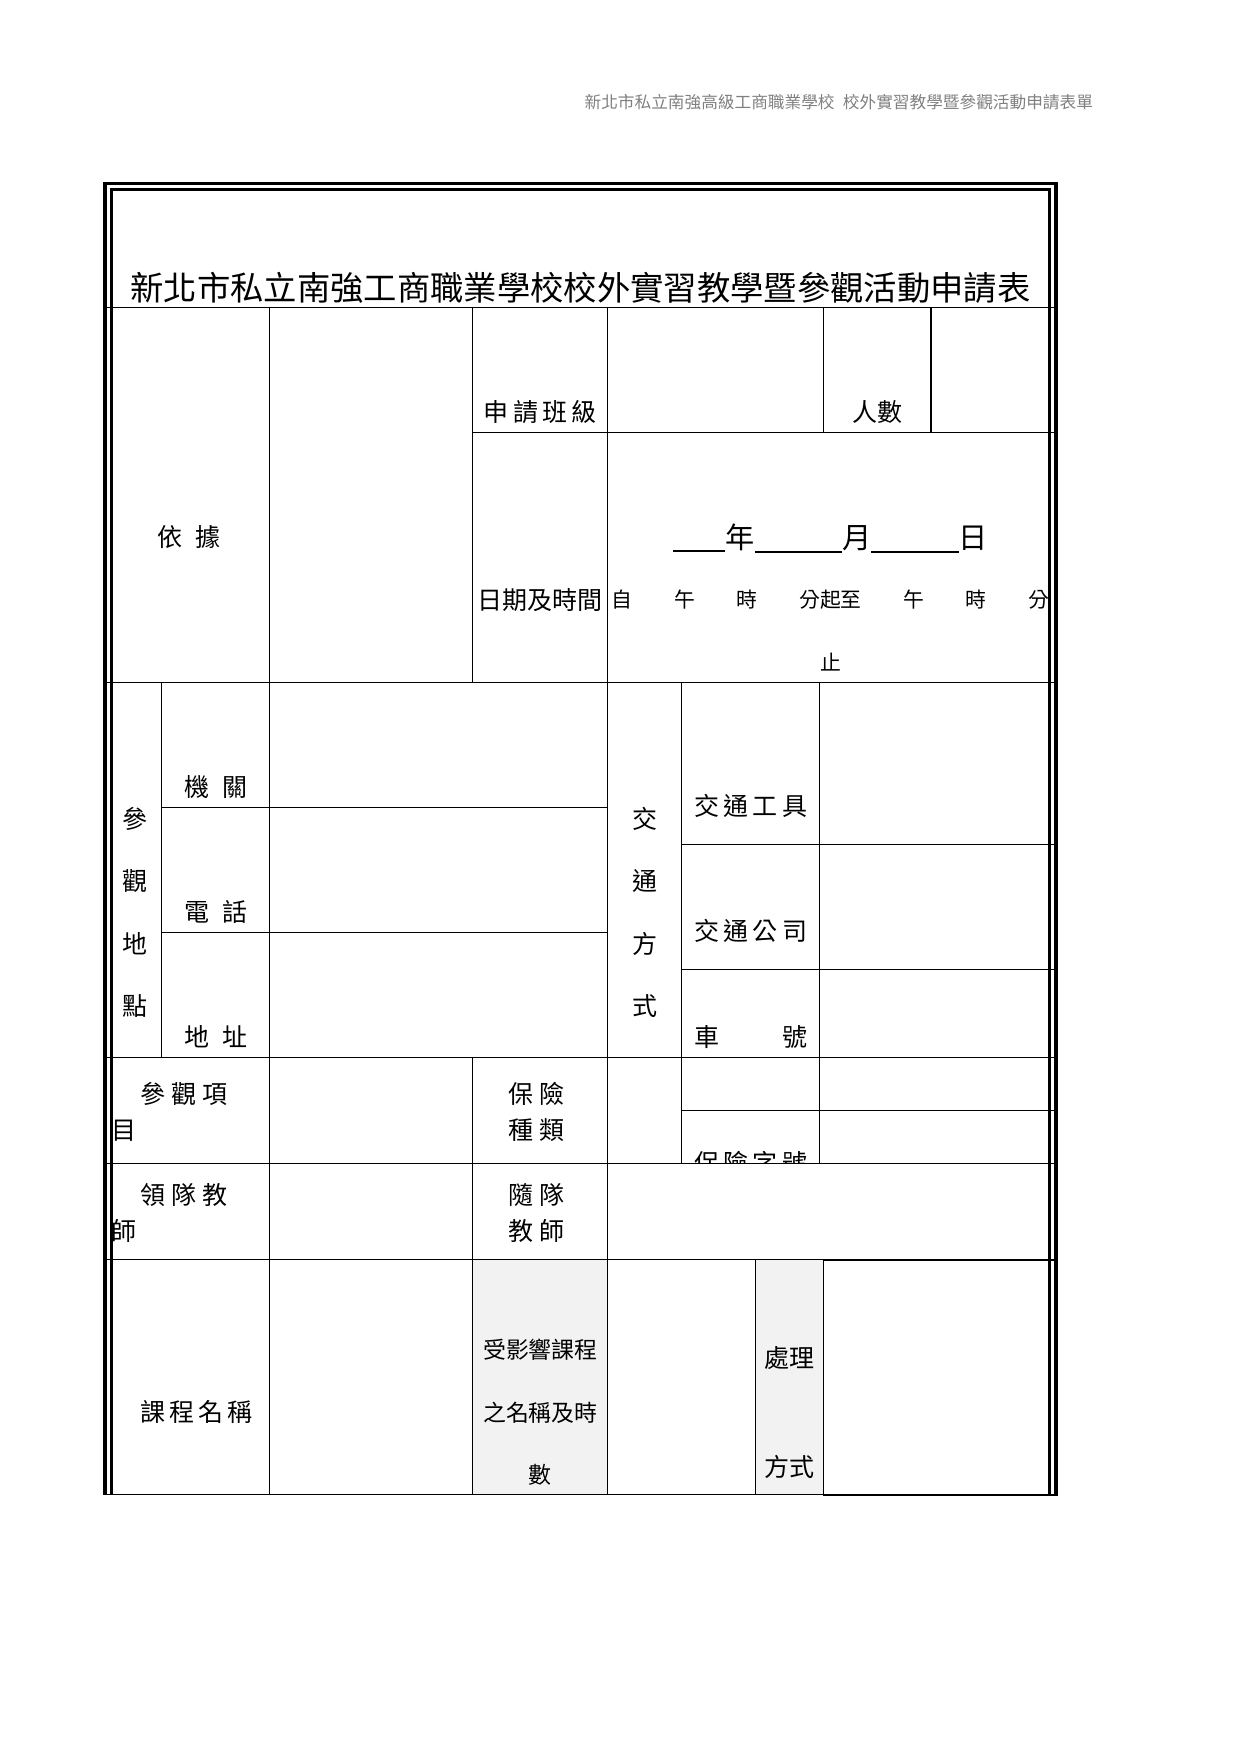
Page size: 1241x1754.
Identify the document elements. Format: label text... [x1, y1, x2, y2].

table_cell 保險公司 [682, 1058, 819, 1110]
table_cell [820, 970, 1048, 1057]
table_cell [824, 1261, 1048, 1494]
table_cell 受影響課程之名稱及時數 [473, 1260, 607, 1494]
table_cell [608, 1260, 755, 1494]
table_cell 交通公司 [682, 845, 819, 969]
table_cell 機關 [162, 683, 269, 807]
table_cell [820, 1058, 1048, 1110]
table_cell [270, 933, 607, 1057]
table_cell [608, 1164, 1048, 1259]
table_cell 依據 [113, 308, 269, 682]
table_cell 保險字號 [682, 1111, 819, 1163]
table_header 新北市私立南強工商職業學校校外實習教學暨參觀活動申請表 [108, 185, 1053, 307]
table_cell [820, 683, 1048, 844]
table_cell 隨隊教師 [473, 1164, 607, 1259]
table_cell 日期及時間 [473, 433, 607, 682]
table_cell [270, 683, 607, 807]
table_cell [932, 308, 1048, 432]
table_cell 保險種類 [473, 1058, 607, 1163]
table_cell 領隊教師 [113, 1164, 269, 1259]
table_cell 申請班級 [473, 308, 607, 432]
table_cell [608, 308, 823, 432]
table_cell 車 號 [682, 970, 819, 1057]
table_cell 年 月 日 自 午 時 分起至 午 時 分止 [608, 433, 1048, 682]
table_cell [270, 308, 472, 682]
table_cell 地址 [162, 933, 269, 1057]
table_cell [270, 1058, 472, 1163]
table_cell 電話 [162, 808, 269, 932]
table_cell 交通工具 [682, 683, 819, 844]
table_cell [270, 808, 607, 932]
table_cell 人數 [824, 308, 930, 432]
table_cell 參觀項目 [113, 1058, 269, 1163]
table_cell [608, 1058, 681, 1163]
table_cell 課程名稱 [113, 1260, 269, 1494]
table_cell [270, 1164, 472, 1259]
table_cell 參觀地點 [113, 683, 161, 1057]
table_cell [270, 1260, 472, 1494]
table_cell 交通方式 [608, 683, 681, 1057]
table_cell [820, 845, 1048, 969]
table_cell [820, 1111, 1048, 1163]
table_cell 處理 方式 [756, 1260, 823, 1494]
